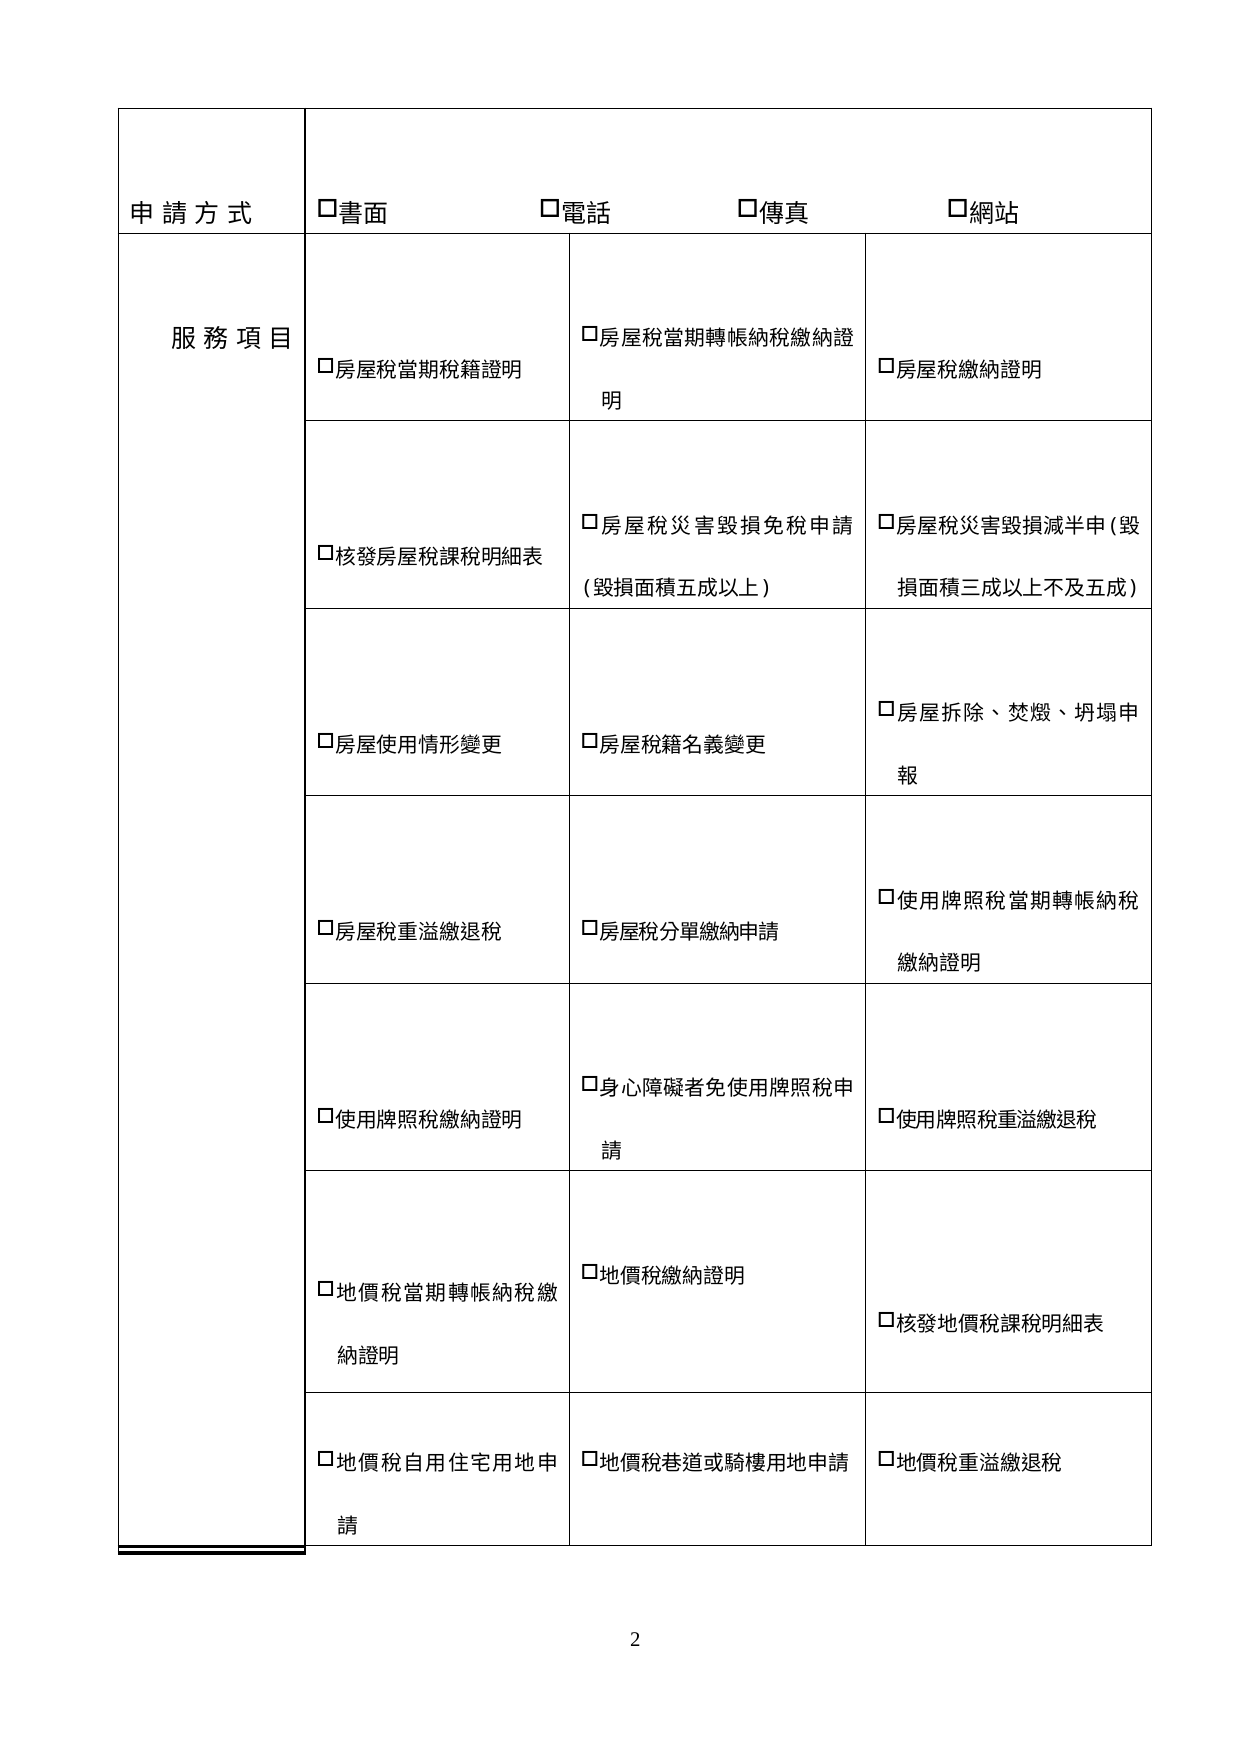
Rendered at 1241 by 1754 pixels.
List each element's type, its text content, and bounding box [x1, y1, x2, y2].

table_cell 核發房屋稅課稅明細表 [306, 421, 569, 608]
table_cell 使用牌照稅重溢繳退稅 [866, 984, 1151, 1170]
table_cell 房屋稅分單繳納申請 [570, 796, 865, 983]
table_cell 房屋使用情形變更 [306, 609, 569, 795]
table_cell 服務項目 [119, 234, 304, 1545]
table_cell 書面 電話 傳真 網站 [306, 109, 1151, 233]
table_cell 使用牌照稅繳納證明 [306, 984, 569, 1170]
table_cell 房屋稅繳納證明 [866, 234, 1151, 420]
table_cell 地價稅繳納證明 [570, 1171, 865, 1392]
table_cell 申請方式 [119, 109, 304, 233]
table_cell 地價稅重溢繳退稅 [866, 1393, 1151, 1545]
table_cell 房屋稅重溢繳退稅 [306, 796, 569, 983]
table_cell 房屋拆除、焚燬、坍塌申報 [866, 609, 1151, 795]
table_cell 房屋稅籍名義變更 [570, 609, 865, 795]
table_cell 地價稅當期轉帳納稅繳納證明 [306, 1171, 569, 1392]
table_cell 地價稅巷道或騎樓用地申請 [570, 1393, 865, 1545]
table_cell 房屋稅當期稅籍證明 [306, 234, 569, 420]
table_cell 身心障礙者免使用牌照稅申請 [570, 984, 865, 1170]
table_cell 使用牌照稅當期轉帳納稅繳納證明 [866, 796, 1151, 983]
table_cell 房屋稅災害毀損免稅申請 (毀損面積五成以上) [570, 421, 865, 608]
table_cell 核發地價稅課稅明細表 [866, 1171, 1151, 1392]
table_cell 房屋稅當期轉帳納稅繳納證明 [570, 234, 865, 420]
table_cell 房屋稅災害毀損減半申(毀損面積三成以上不及五成) [866, 421, 1151, 608]
table_cell 地價稅自用住宅用地申請 [306, 1393, 569, 1545]
